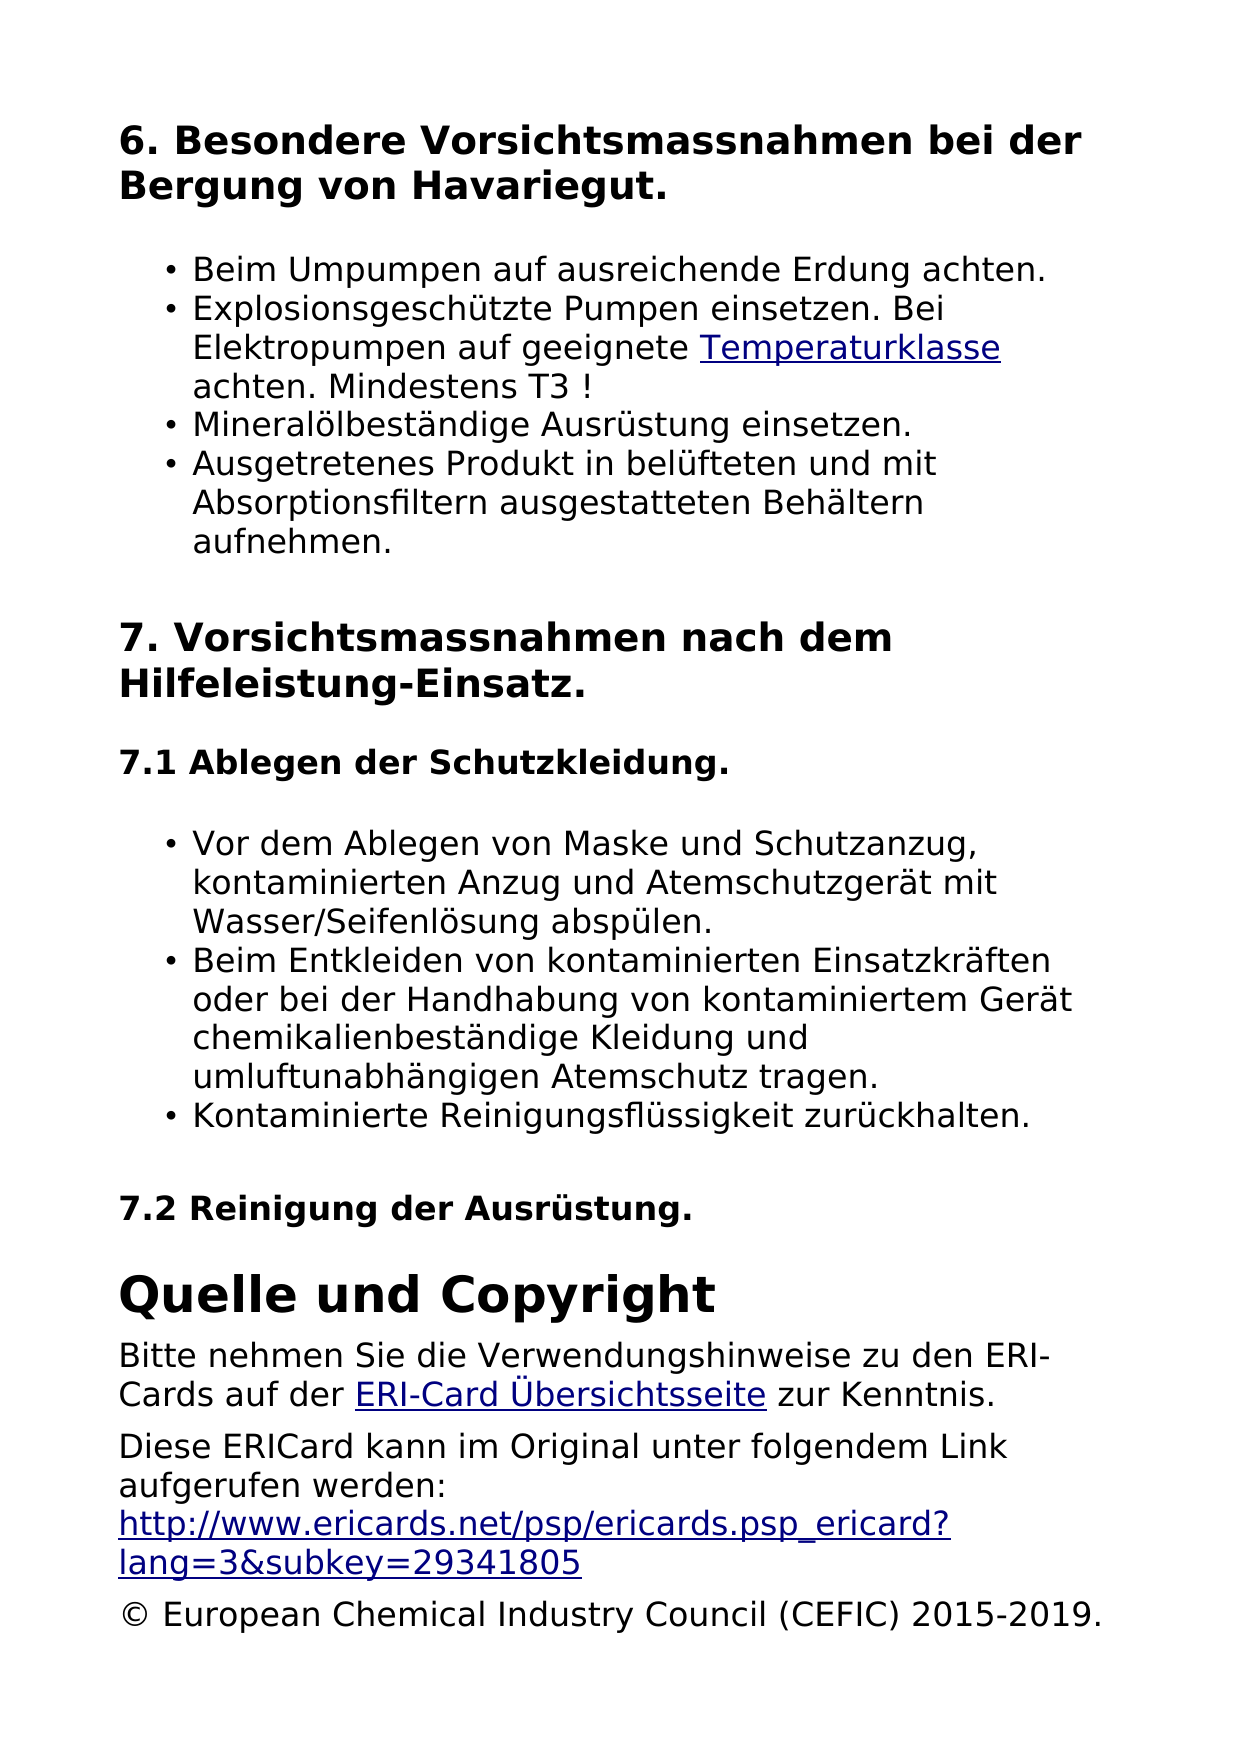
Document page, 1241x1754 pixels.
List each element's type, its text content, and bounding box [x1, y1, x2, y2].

list Vor dem Ablegen von Maske und Schutzanzug, kontaminierten Anzug und Atemschutzgerät mit Wasser/Seifenlösung abspülen. [177, 824, 1122, 941]
list Explosionsgeschützte Pumpen einsetzen. Bei Elektropumpen auf geeignete Temperaturklasse achten. Mindestens T3 ! [177, 289, 1122, 406]
list Beim Umpumpen auf ausreichende Erdung achten. [177, 251, 1122, 289]
list Ausgetretenes Produkt in belüfteten und mit Absorptionsfiltern ausgestatteten Behältern aufnehmen. [177, 445, 1122, 561]
list Mineralölbeständige Ausrüstung einsetzen. [177, 406, 1122, 445]
subtitle 6. Besondere Vorsichtsmassnahmen bei der Bergung von Havariegut. [118, 118, 1122, 208]
subtitle 7.1 Ablegen der Schutzkleidung. [118, 744, 1122, 783]
subtitle 7.2 Reinigung der Ausrüstung. [118, 1190, 1122, 1229]
text Bitte nehmen Sie die Verwendungshinweise zu den ERI-Cards auf der ERI-Card Übersichtsseite zur Kenntnis. [118, 1337, 1122, 1415]
subtitle Quelle und Copyright [118, 1266, 1122, 1324]
subtitle 7. Vorsichtsmassnahmen nach dem Hilfeleistung-Einsatz. [118, 616, 1122, 706]
text Diese ERICard kann im Original unter folgendem Link aufgerufen werden: http://www.ericards.net/psp/ericards.psp_ericard?lang=3&subkey=29341805 [118, 1427, 1122, 1583]
list Beim Entkleiden von kontaminierten Einsatzkräften oder bei der Handhabung von kontaminiertem Gerät chemikalienbeständige Kleidung und umluftunabhängigen Atemschutz tragen. [177, 941, 1122, 1097]
text © European Chemical Industry Council (CEFIC) 2015-2019. [118, 1595, 1122, 1634]
list Kontaminierte Reinigungsflüssigkeit zurückhalten. [177, 1097, 1122, 1135]
